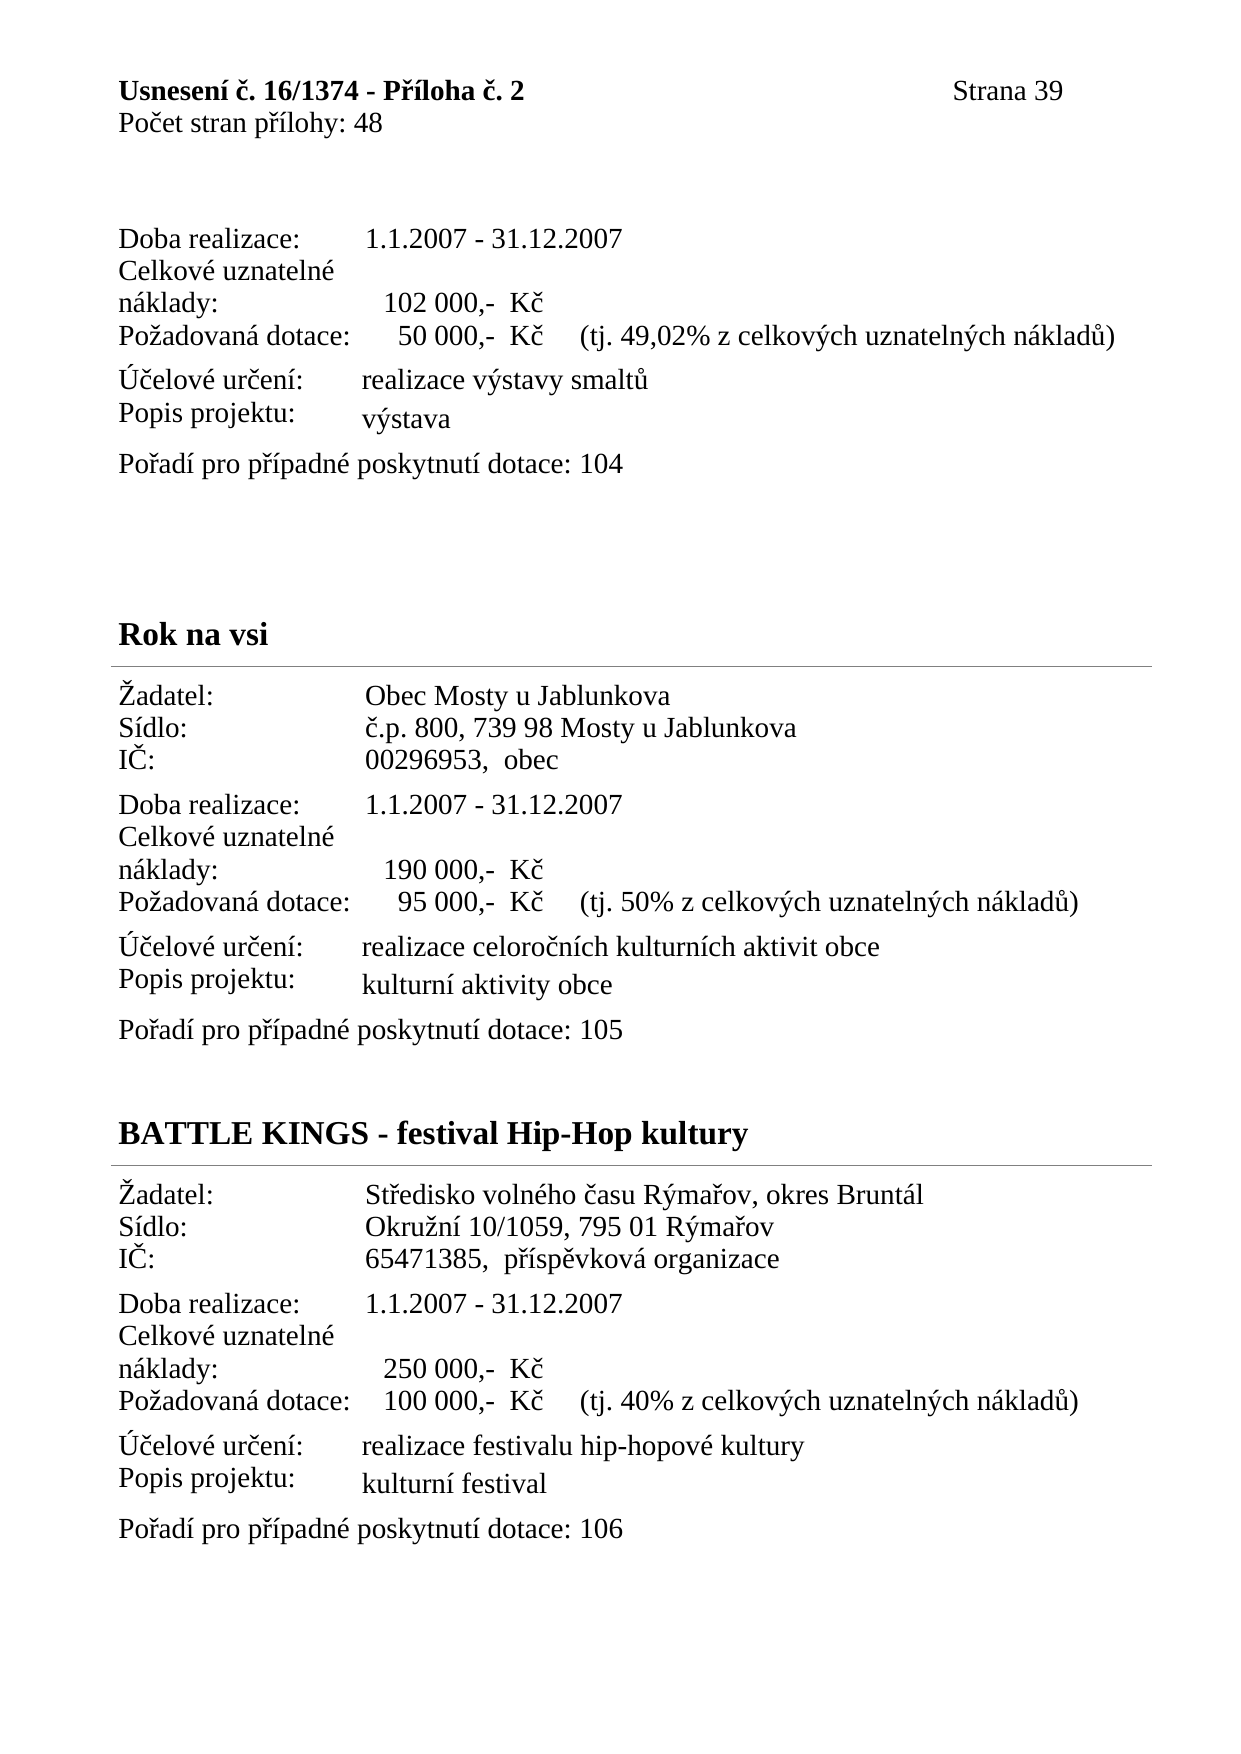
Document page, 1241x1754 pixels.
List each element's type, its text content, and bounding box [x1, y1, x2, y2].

table_cell Popis projektu: [111, 963, 354, 1007]
table_cell Pořadí pro případné poskytnutí dotace: 106 [111, 1506, 1152, 1545]
table_cell realizace festivalu hip-hopové kultury [354, 1429, 1152, 1461]
table_cell 95 000,- [354, 885, 502, 930]
table_cell 190 000,- [354, 821, 502, 885]
table_cell Sídlo: [111, 1210, 354, 1243]
table_cell výstava [354, 396, 1152, 441]
table_cell Popis projektu: [111, 396, 354, 441]
table_cell Kč (tj. 49,02% z celkových uznatelných nákladů) [502, 319, 1152, 364]
table_cell realizace celoročních kulturních aktivit obce [354, 930, 1152, 962]
table_cell Požadovaná dotace: [111, 319, 354, 364]
table_cell IČ: [111, 1243, 354, 1287]
table_header BATTLE KINGS - festival Hip-Hop kultury [111, 1115, 1152, 1164]
table_cell 65471385, příspěvková organizace [354, 1243, 1152, 1287]
table_cell Pořadí pro případné poskytnutí dotace: 104 [111, 441, 1152, 479]
table_cell 1.1.2007 - 31.12.2007 [354, 1288, 1152, 1320]
table_cell 1.1.2007 - 31.12.2007 [354, 789, 1152, 821]
table_cell Doba realizace: [111, 789, 354, 821]
table_cell Kč [502, 821, 1152, 885]
table_cell [111, 177, 354, 222]
table_cell 1.1.2007 - 31.12.2007 [354, 222, 1152, 254]
table_cell Celkové uznatelné náklady: [111, 821, 354, 885]
table_cell Kč (tj. 50% z celkových uznatelných nákladů) [502, 885, 1152, 930]
table_cell Kč [502, 254, 1152, 319]
table_cell kulturní aktivity obce [354, 963, 1152, 1007]
table_cell Obec Mosty u Jablunkova [354, 667, 1152, 711]
table_cell [354, 177, 1152, 222]
table_header Rok na vsi [111, 616, 1152, 666]
table_cell Požadovaná dotace: [111, 1384, 354, 1429]
table_cell 102 000,- [354, 254, 502, 319]
table_cell 100 000,- [354, 1384, 502, 1429]
table_cell Žadatel: [111, 1166, 354, 1210]
table_cell Doba realizace: [111, 1288, 354, 1320]
table_cell Žadatel: [111, 667, 354, 711]
table_cell Účelové určení: [111, 1429, 354, 1461]
table_cell realizace výstavy smaltů [354, 364, 1152, 396]
table_cell Účelové určení: [111, 930, 354, 962]
table_cell Kč [502, 1320, 1152, 1384]
table_cell Celkové uznatelné náklady: [111, 1320, 354, 1384]
table_cell Požadovaná dotace: [111, 885, 354, 930]
table_cell Účelové určení: [111, 364, 354, 396]
table_cell Pořadí pro případné poskytnutí dotace: 105 [111, 1007, 1152, 1046]
table_cell Středisko volného času Rýmařov, okres Bruntál [354, 1166, 1152, 1210]
table_cell 00296953, obec [354, 744, 1152, 788]
table_cell č.p. 800, 739 98 Mosty u Jablunkova [354, 711, 1152, 744]
table_cell Popis projektu: [111, 1461, 354, 1506]
table_cell Kč (tj. 40% z celkových uznatelných nákladů) [502, 1384, 1152, 1429]
table_cell Okružní 10/1059, 795 01 Rýmařov [354, 1210, 1152, 1243]
table_cell 50 000,- [354, 319, 502, 364]
table_cell Sídlo: [111, 711, 354, 744]
table_cell kulturní festival [354, 1461, 1152, 1506]
table_cell 250 000,- [354, 1320, 502, 1384]
table_cell Doba realizace: [111, 222, 354, 254]
table_cell IČ: [111, 744, 354, 788]
table_cell Celkové uznatelné náklady: [111, 254, 354, 319]
